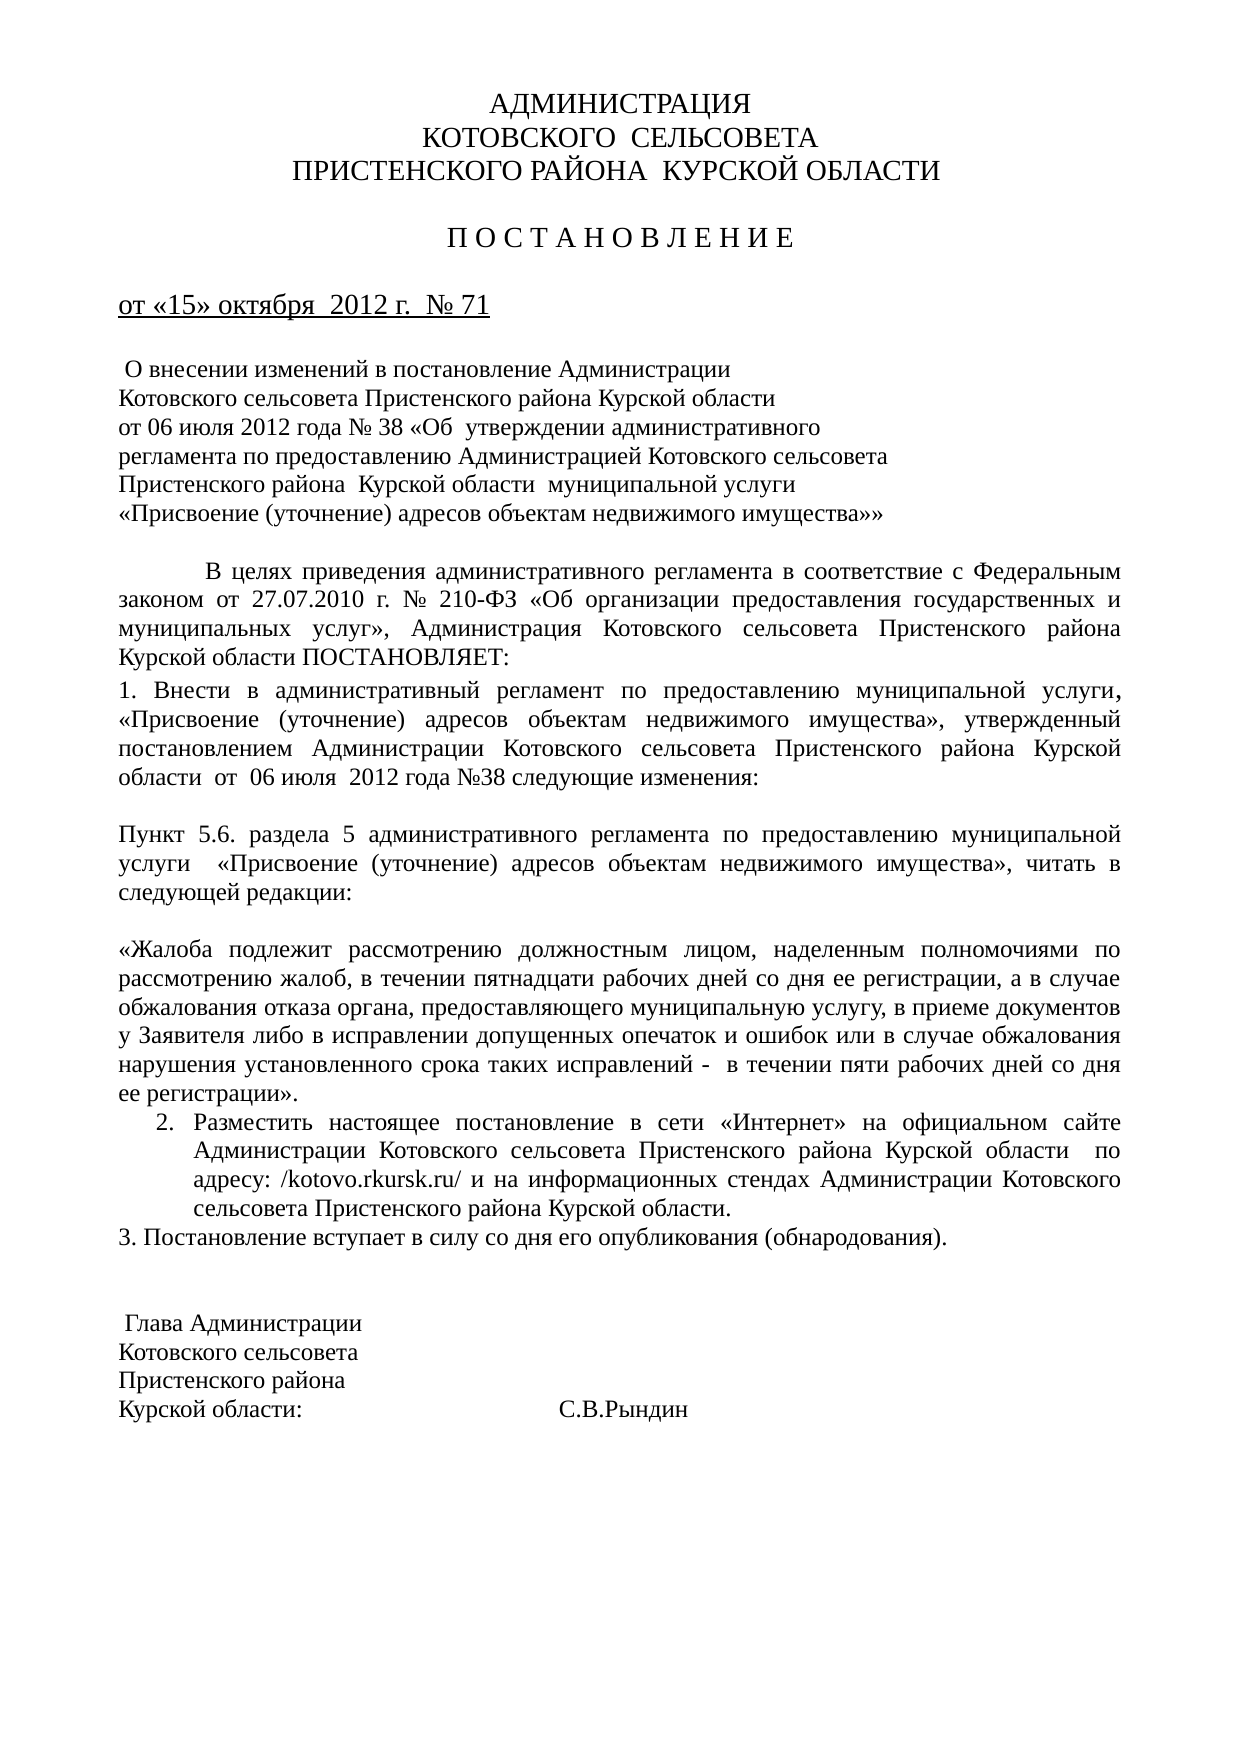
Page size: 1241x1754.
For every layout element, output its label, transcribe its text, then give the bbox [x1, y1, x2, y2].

title Курской области: С.В.Рындин [118, 1394, 1122, 1423]
title Внести в административный регламент по предоставлению муниципальной услуги, «Присвоение (уточнение) адресов объектам недвижимого имущества», утвержденный постановлением Администрации Котовского сельсовета Пристенского района Курской области от 06 июля 2012 года №38 следующие изменения: [118, 671, 1122, 791]
title 3. Постановление вступает в силу со дня его опубликования (обнародования). [118, 1222, 1122, 1251]
title Пристенского района [118, 1366, 1122, 1394]
title Глава Администрации [118, 1308, 1122, 1337]
title Пристенского района Курской области муниципальной услуги [118, 469, 1122, 498]
title АДМИНИСТРАЦИЯ [118, 86, 1122, 120]
title от 06 июля 2012 года № 38 «Об утверждении административного [118, 412, 1122, 441]
title «Жалоба подлежит рассмотрению должностным лицом, наделенным полномочиями по рассмотрению жалоб, в течении пятнадцати рабочих дней со дня ее регистрации, а в случае обжалования отказа органа, предоставляющего муниципальную услугу, в приеме документов у Заявителя либо в исправлении допущенных опечаток и ошибок или в случае обжалования нарушения установленного срока таких исправлений - в течении пяти рабочих дней со дня ее регистрации». [118, 934, 1122, 1107]
title от «15» октября 2012 г. № 71 [118, 287, 1122, 321]
title Котовского сельсовета Пристенского района Курской области [118, 383, 1122, 412]
title «Присвоение (уточнение) адресов объектам недвижимого имущества»» [118, 498, 1122, 527]
title Пункт 5.6. раздела 5 административного регламента по предоставлению муниципальной услуги «Присвоение (уточнение) адресов объектам недвижимого имущества», читать в следующей редакции: [118, 819, 1122, 906]
title ПРИСТЕНСКОГО РАЙОНА КУРСКОЙ ОБЛАСТИ [118, 153, 1122, 187]
title Котовского сельсовета [118, 1337, 1122, 1366]
title Разместить настоящее постановление в сети «Интернет» на официальном сайте Администрации Котовского сельсовета Пристенского района Курской области по адресу: /kotovo.rkursk.ru/ и на информационных стендах Администрации Котовского сельсовета Пристенского района Курской области. [156, 1107, 1122, 1222]
title КОТОВСКОГО СЕЛЬСОВЕТА [118, 120, 1122, 153]
title регламента по предоставлению Администрацией Котовского сельсовета [118, 441, 1122, 469]
title В целях приведения административного регламента в соответствие с Федеральным законом от 27.07.2010 г. № 210-ФЗ «Об организации предоставления государственных и муниципальных услуг», Администрация Котовского сельсовета Пристенского района Курской области ПОСТАНОВЛЯЕТ: [118, 556, 1122, 671]
title П О С Т А Н О В Л Е Н И Е [118, 220, 1122, 254]
title О внесении изменений в постановление Администрации [118, 354, 1122, 383]
